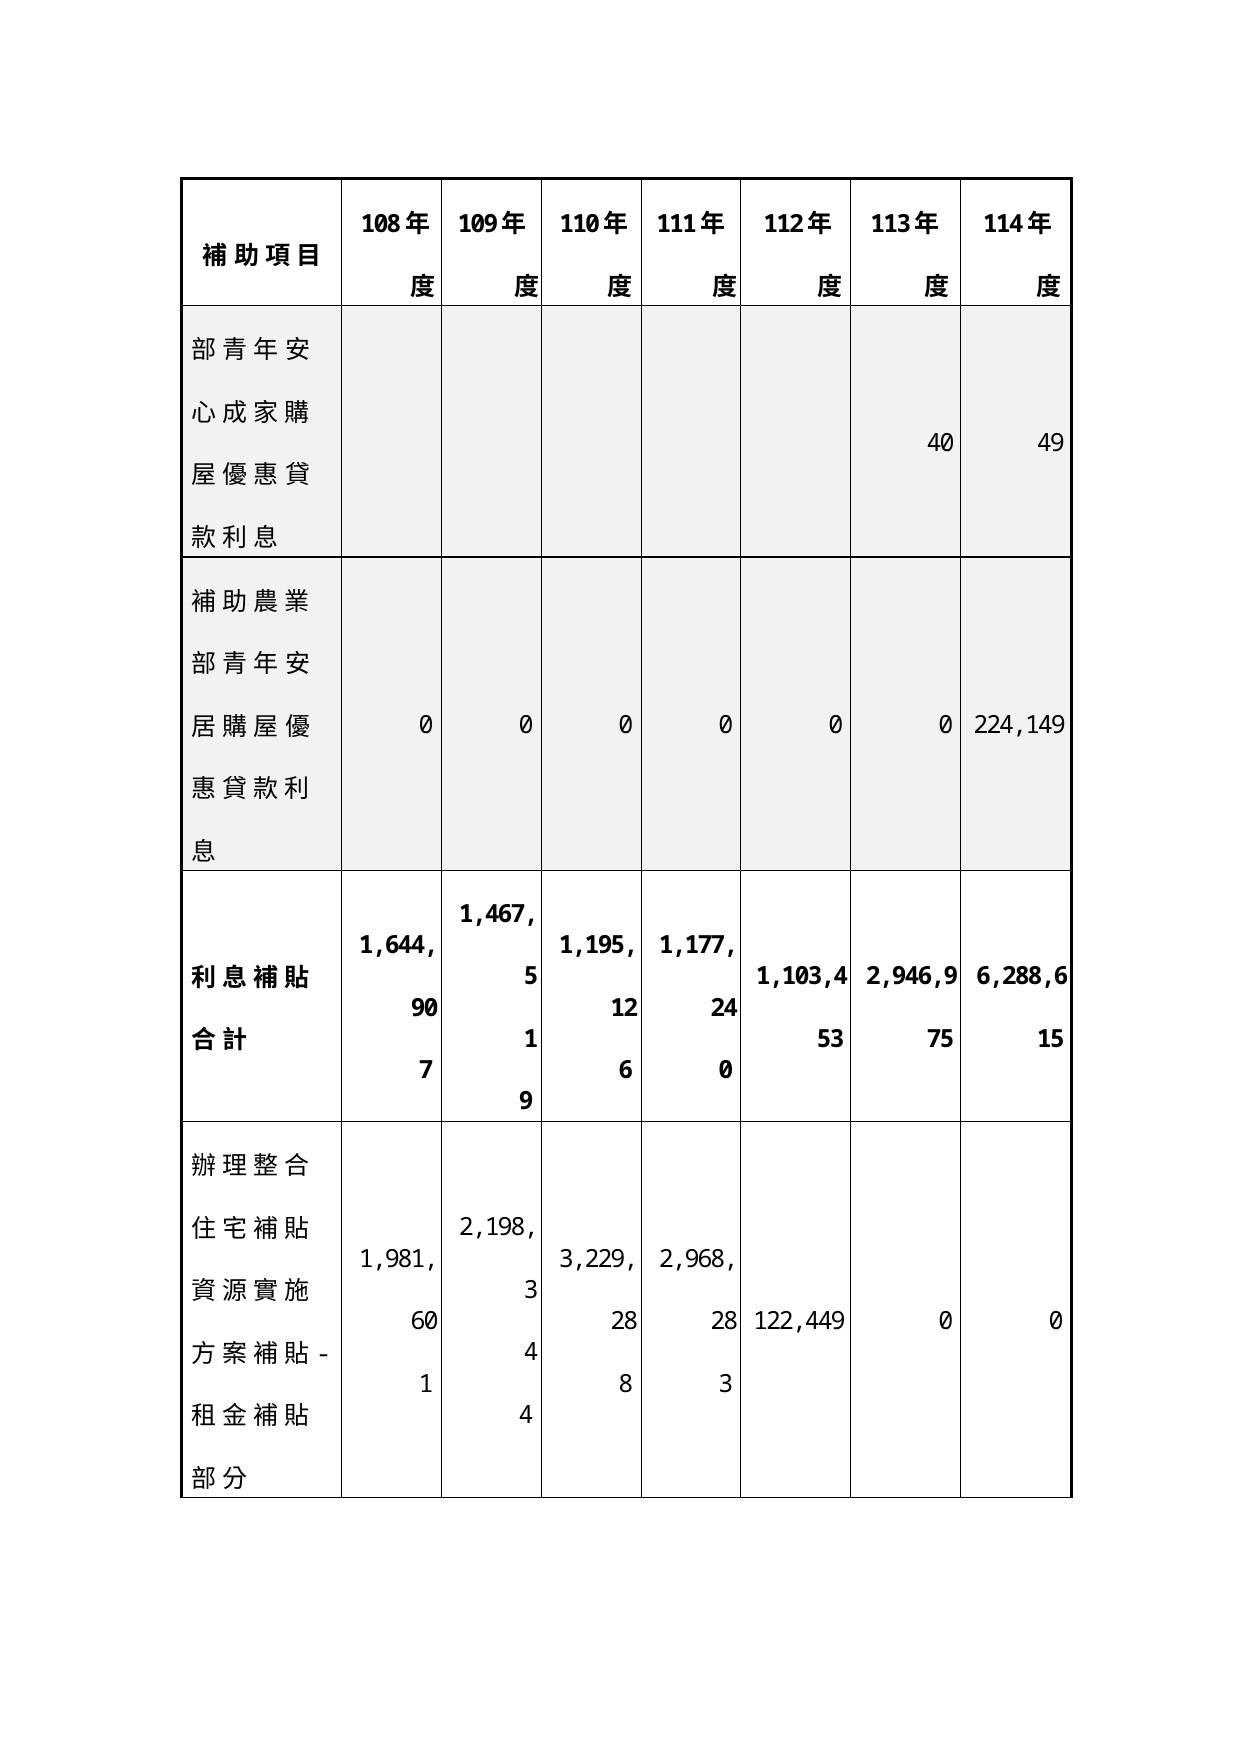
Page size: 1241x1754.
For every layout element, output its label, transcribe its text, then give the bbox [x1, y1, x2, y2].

table_cell 2,968,283 [642, 1122, 740, 1497]
table_cell 2,198,344 [442, 1122, 541, 1497]
table_cell 0 [642, 558, 740, 870]
table_cell 部青年安心成家購屋優惠貸款利息 [183, 306, 341, 556]
table_cell 1,467,519 [442, 871, 541, 1121]
table_cell [741, 306, 850, 556]
table_cell 0 [741, 558, 850, 870]
table_cell 3,229,288 [542, 1122, 641, 1497]
table_header 112年度 [741, 180, 850, 305]
table_header 111年度 [642, 180, 740, 305]
table_cell [342, 306, 441, 556]
table_cell 0 [851, 558, 960, 870]
table_header 109年度 [442, 180, 541, 305]
table_cell 2,946,975 [851, 871, 960, 1121]
table_header 114年度 [961, 180, 1070, 305]
table_header 108年度 [342, 180, 441, 305]
table_cell [642, 306, 740, 556]
table_cell 6,288,615 [961, 871, 1070, 1121]
table_cell 0 [542, 558, 641, 870]
table_cell 1,103,453 [741, 871, 850, 1121]
table_cell 1,195,126 [542, 871, 641, 1121]
table_cell 1,177,240 [642, 871, 740, 1121]
table_cell 0 [442, 558, 541, 870]
table_cell [442, 306, 541, 556]
table_cell 利息補貼合計 [183, 871, 341, 1121]
table_cell 1,981,601 [342, 1122, 441, 1497]
table_cell 1,644,907 [342, 871, 441, 1121]
table_cell 補助農業部青年安居購屋優惠貸款利息 [183, 558, 341, 870]
table_cell 40 [851, 306, 960, 556]
table_cell 122,449 [741, 1122, 850, 1497]
table_cell 224,149 [961, 558, 1070, 870]
table_header 110年度 [542, 180, 641, 305]
table_header 補助項目 [183, 180, 341, 305]
table_cell 49 [961, 306, 1070, 556]
table_header 113年度 [851, 180, 960, 305]
table_cell 0 [342, 558, 441, 870]
table_cell 0 [961, 1122, 1070, 1497]
table_cell 0 [851, 1122, 960, 1497]
table_cell 辦理整合住宅補貼資源實施方案補貼-租金補貼部分 [183, 1122, 341, 1497]
table_cell [542, 306, 641, 556]
